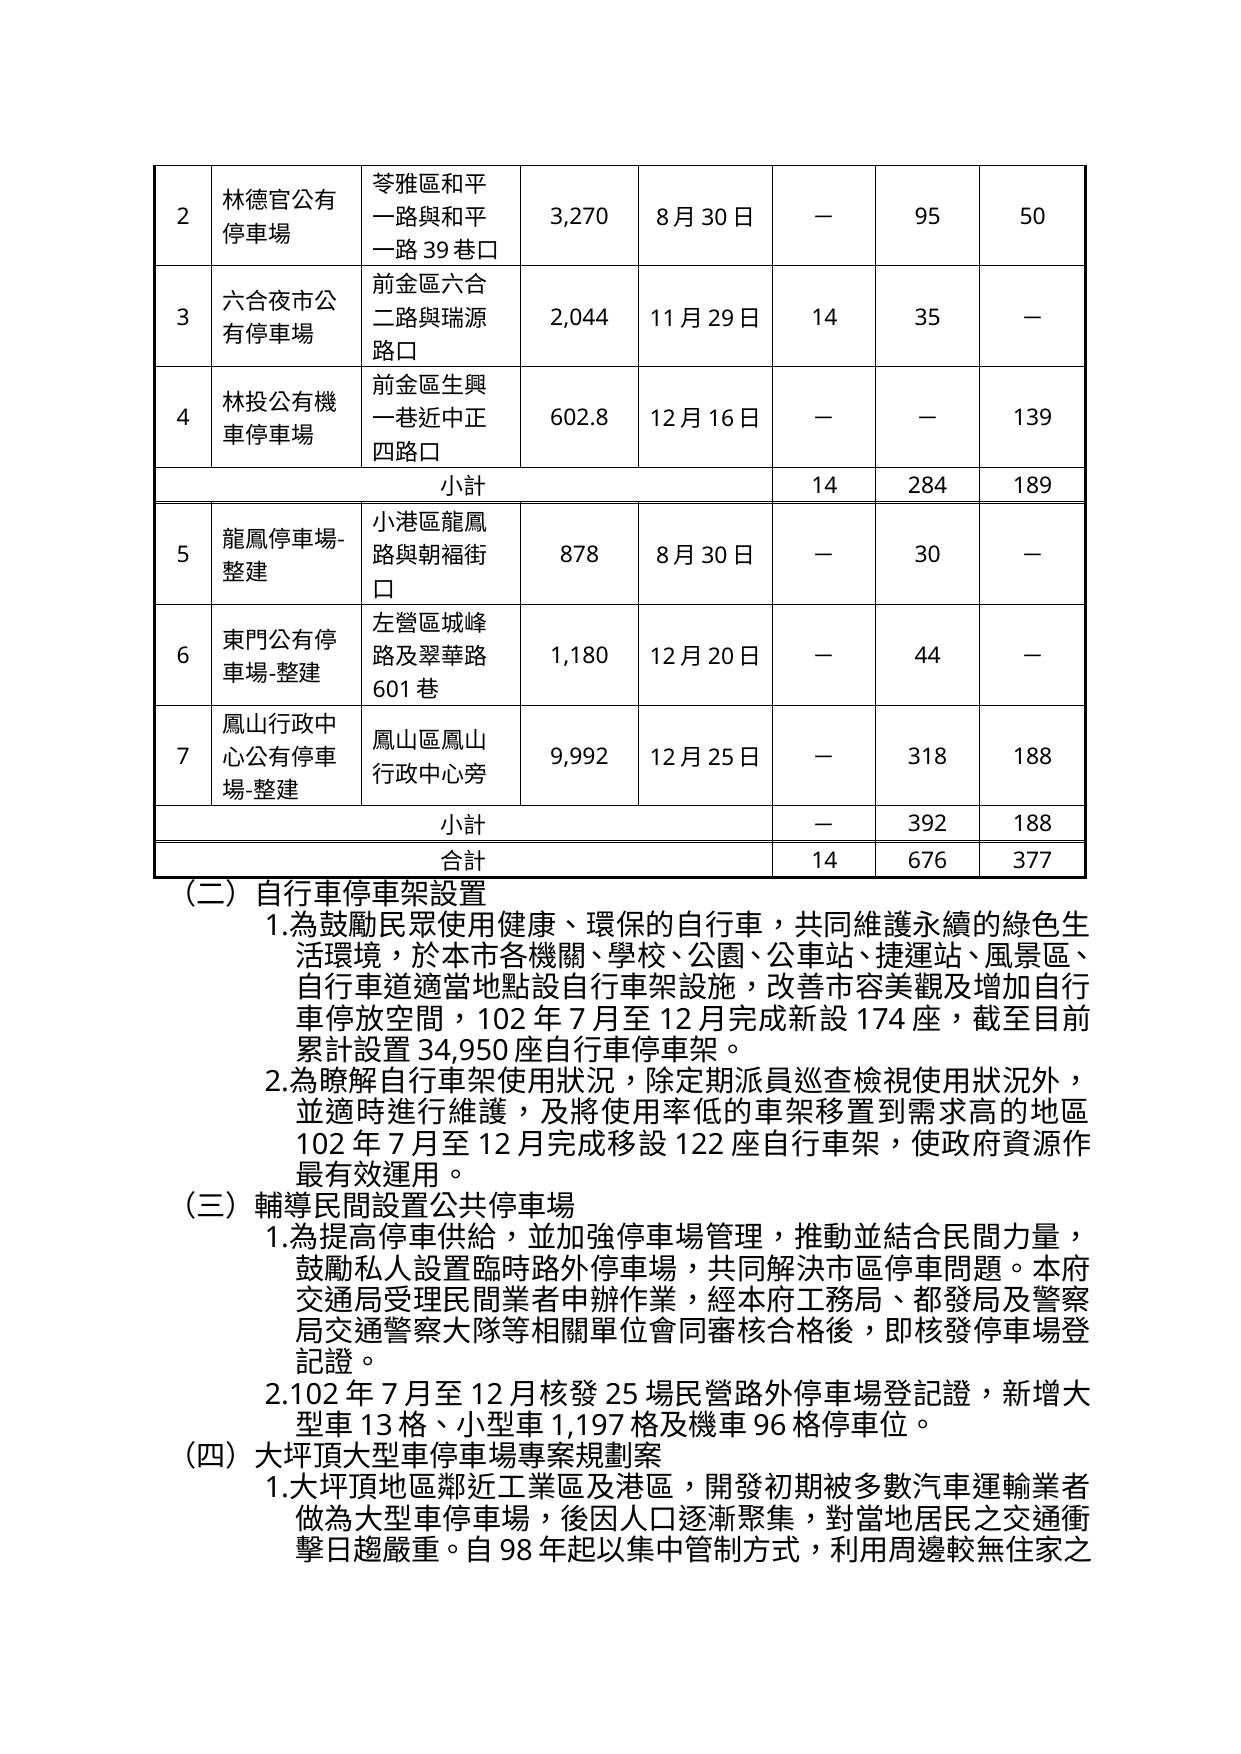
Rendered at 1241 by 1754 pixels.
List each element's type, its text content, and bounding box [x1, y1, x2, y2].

table_cell 龍鳳停車場-整建 [212, 504, 361, 604]
table_cell 3 [156, 266, 211, 366]
table_cell 苓雅區和平一路與和平一路39巷口 [362, 166, 520, 265]
table_cell 35 [876, 266, 979, 366]
table_cell － [980, 504, 1084, 604]
table_cell － [876, 367, 979, 467]
table_cell 188 [980, 806, 1084, 840]
table_cell 2 [156, 166, 211, 265]
table_cell － [773, 806, 875, 840]
table_cell 合計 [156, 843, 772, 876]
table_cell 9,992 [521, 706, 638, 805]
text 2.為瞭解自行車架使用狀況，除定期派員巡查檢視使用狀況外，並適時進行維護，及將使用率低的車架移置到需求高的地區，102年7月至12月完成移設122座自行車架，使政府資源作最有效運用。 [264, 1067, 1092, 1192]
table_cell 7 [156, 706, 211, 805]
table_cell 12月20日 [639, 605, 772, 705]
table_cell 11月29日 [639, 266, 772, 366]
table_cell 318 [876, 706, 979, 805]
table_cell 1,180 [521, 605, 638, 705]
text 2.102年7月至12月核發25場民營路外停車場登記證，新增大型車13格、小型車1,197格及機車96格停車位。 [264, 1379, 1092, 1442]
table_cell 30 [876, 504, 979, 604]
table_cell － [773, 367, 875, 467]
table_cell 左營區城峰路及翠華路601巷 [362, 605, 520, 705]
table_cell － [773, 706, 875, 805]
table_cell 12月16日 [639, 367, 772, 467]
table_cell 284 [876, 468, 979, 501]
table_cell 14 [773, 266, 875, 366]
table_cell 50 [980, 166, 1084, 265]
table_cell 602.8 [521, 367, 638, 467]
text （二）自行車停車架設置 [148, 879, 1092, 910]
table_cell 東門公有停車場-整建 [212, 605, 361, 705]
text 1.為鼓勵民眾使用健康、環保的自行車，共同維護永續的綠色生活環境，於本市各機關、學校、公園、公車站、捷運站、風景區、自行車道適當地點設自行車架設施，改善市容美觀及增加自行車停放空間，102年7月至12月完成新設174座，截至目前累計設置34,950座自行車停車架。 [264, 910, 1092, 1067]
table_cell － [773, 605, 875, 705]
table_cell 小計 [156, 806, 772, 840]
table_cell － [773, 166, 875, 265]
table_cell 188 [980, 706, 1084, 805]
text 1.為提高停車供給，並加強停車場管理，推動並結合民間力量，鼓勵私人設置臨時路外停車場，共同解決市區停車問題。本府交通局受理民間業者申辦作業，經本府工務局、都發局及警察局交通警察大隊等相關單位會同審核合格後，即核發停車場登記證。 [264, 1223, 1092, 1379]
table_cell 鳳山區鳳山行政中心旁 [362, 706, 520, 805]
table_cell 44 [876, 605, 979, 705]
table_cell 377 [980, 843, 1084, 876]
table_cell 189 [980, 468, 1084, 501]
table_cell 小港區龍鳳路與朝褔街口 [362, 504, 520, 604]
table_cell 前金區六合二路與瑞源路口 [362, 266, 520, 366]
table_cell 14 [773, 843, 875, 876]
table_cell 3,270 [521, 166, 638, 265]
text 1.大坪頂地區鄰近工業區及港區，開發初期被多數汽車運輸業者做為大型車停車場，後因人口逐漸聚集，對當地居民之交通衝擊日趨嚴重。自98年起以集中管制方式，利用周邊較無住家之公有閒置土地（機七、公九等2處用地）標租供業者設置臨時大型車停車場所，改善汽車運輸業者大型車輛停放場所散置大坪頂亂象，有效規劃大型車輛出入大坪頂行駛路線，提升居民生活品質，降低居民與汽車運輸業者的對立與衝突，並提昇本府閒置空地之使用效益，增裕市庫收入。目前「機七」及「公九」二處用地提供計350輛拖車、456輛曳引車。 [264, 1473, 1092, 1567]
text （三）輔導民間設置公共停車場 [148, 1192, 1092, 1223]
table_cell － [980, 605, 1084, 705]
table_cell 8月30日 [639, 166, 772, 265]
table_cell 4 [156, 367, 211, 467]
table_cell 12月25日 [639, 706, 772, 805]
text （四）大坪頂大型車停車場專案規劃案 [148, 1442, 1092, 1473]
table_cell 676 [876, 843, 979, 876]
table_cell 小計 [156, 468, 772, 501]
table_cell 2,044 [521, 266, 638, 366]
table_cell 878 [521, 504, 638, 604]
table_cell 95 [876, 166, 979, 265]
table_cell 6 [156, 605, 211, 705]
table_cell 林投公有機車停車場 [212, 367, 361, 467]
table_cell 5 [156, 504, 211, 604]
table_cell 8月30日 [639, 504, 772, 604]
table_cell 392 [876, 806, 979, 840]
table_cell － [980, 266, 1084, 366]
table_cell 六合夜市公有停車場 [212, 266, 361, 366]
table_cell 139 [980, 367, 1084, 467]
table_cell 前金區生興一巷近中正四路口 [362, 367, 520, 467]
table_cell 林德官公有停車場 [212, 166, 361, 265]
table_cell － [773, 504, 875, 604]
table_cell 14 [773, 468, 875, 501]
table_cell 鳳山行政中心公有停車場-整建 [212, 706, 361, 805]
